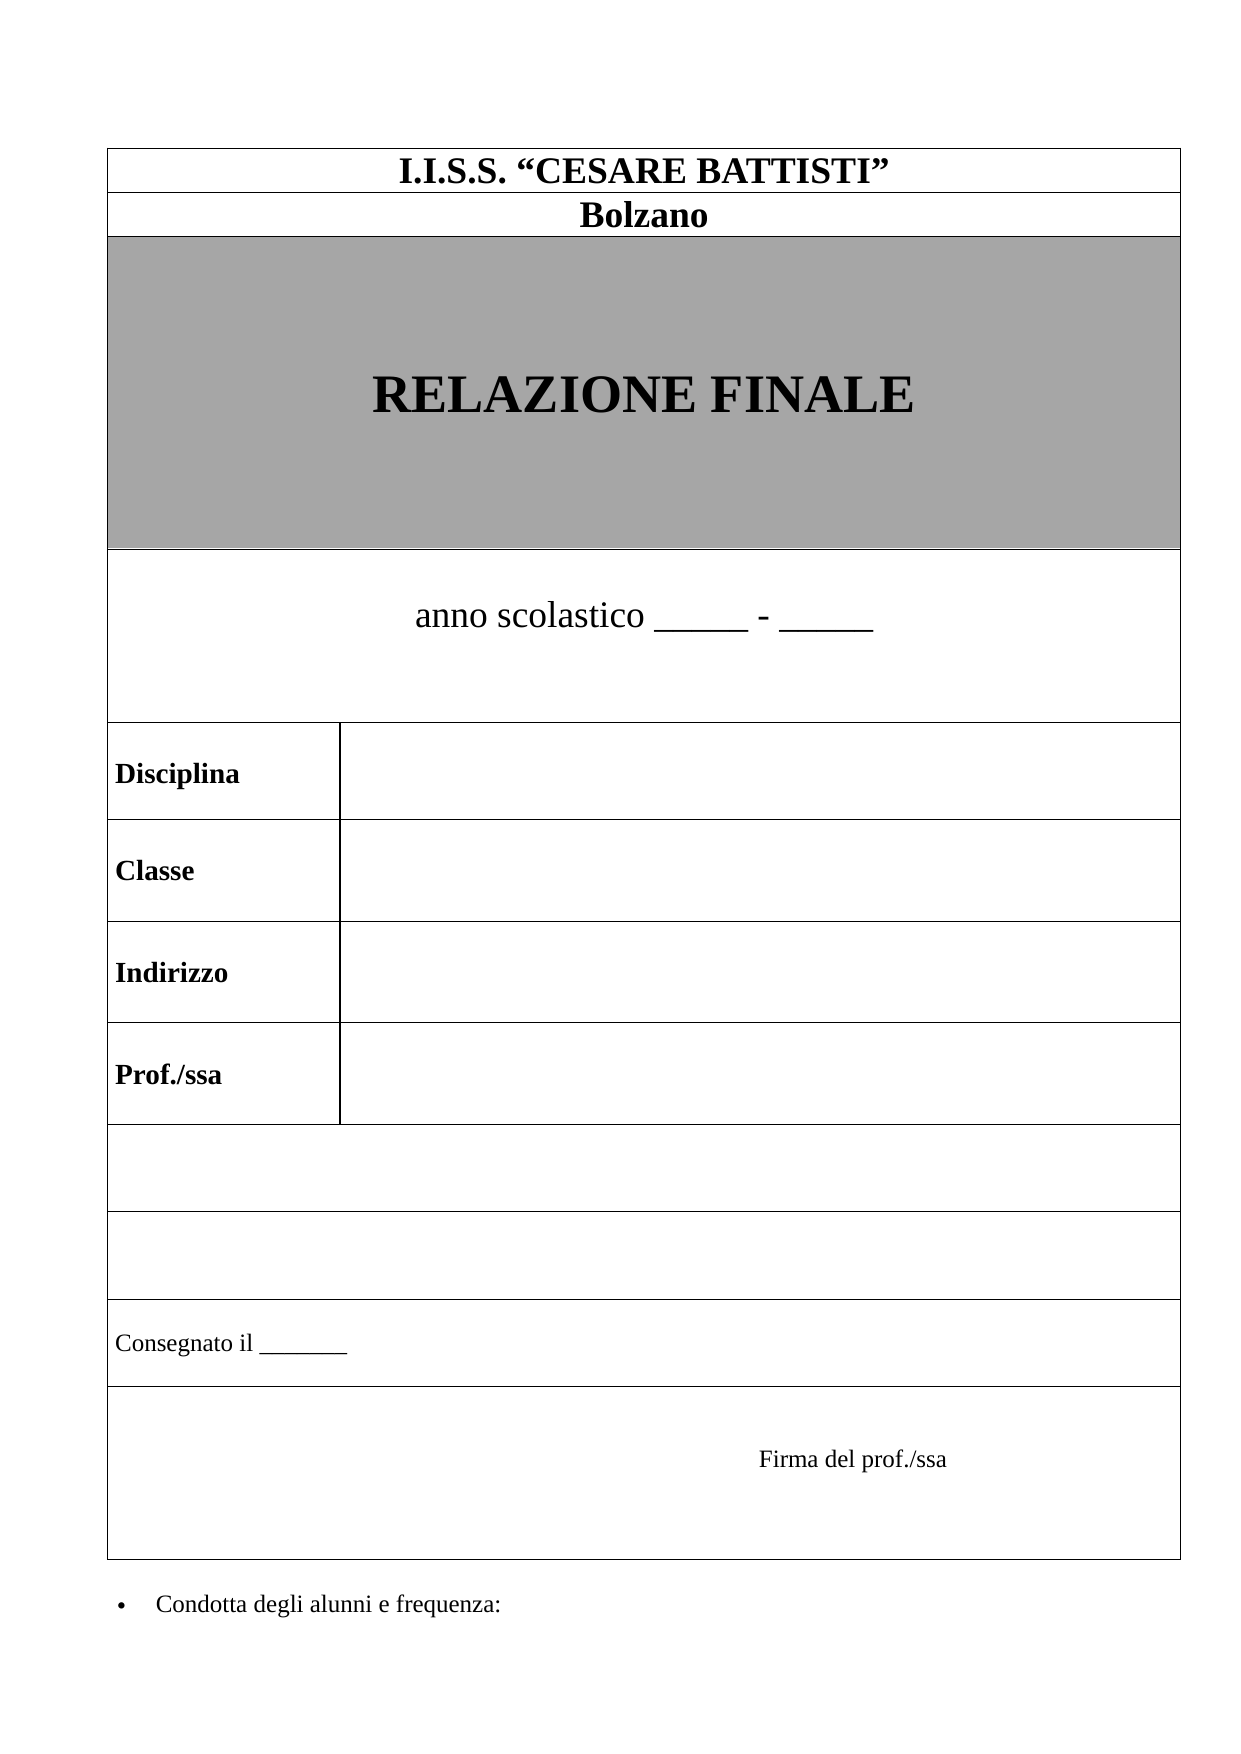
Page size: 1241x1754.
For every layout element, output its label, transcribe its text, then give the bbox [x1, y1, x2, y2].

list Condotta degli alunni e frequenza: [118, 1589, 1122, 1618]
table_cell [341, 1023, 1180, 1124]
table_cell Consegnato il _______ [108, 1300, 1180, 1386]
table_cell [108, 1212, 1180, 1298]
table_cell [341, 820, 1180, 921]
table_cell Firma del prof./ssa [108, 1387, 1180, 1559]
table_cell [108, 1125, 1180, 1211]
table_cell Prof./ssa [108, 1023, 339, 1124]
table_cell Bolzano [108, 193, 1180, 236]
table_cell [341, 723, 1180, 819]
table_cell anno scolastico _____ - _____ [108, 550, 1180, 722]
table_cell Classe [108, 820, 339, 921]
table_cell RELAZIONE FINALE [108, 237, 1180, 548]
table_cell Disciplina [108, 723, 339, 819]
table_cell [341, 922, 1180, 1022]
table_header I.I.S.S. “CESARE BATTISTI” [108, 149, 1180, 192]
table_cell Indirizzo [108, 922, 339, 1022]
